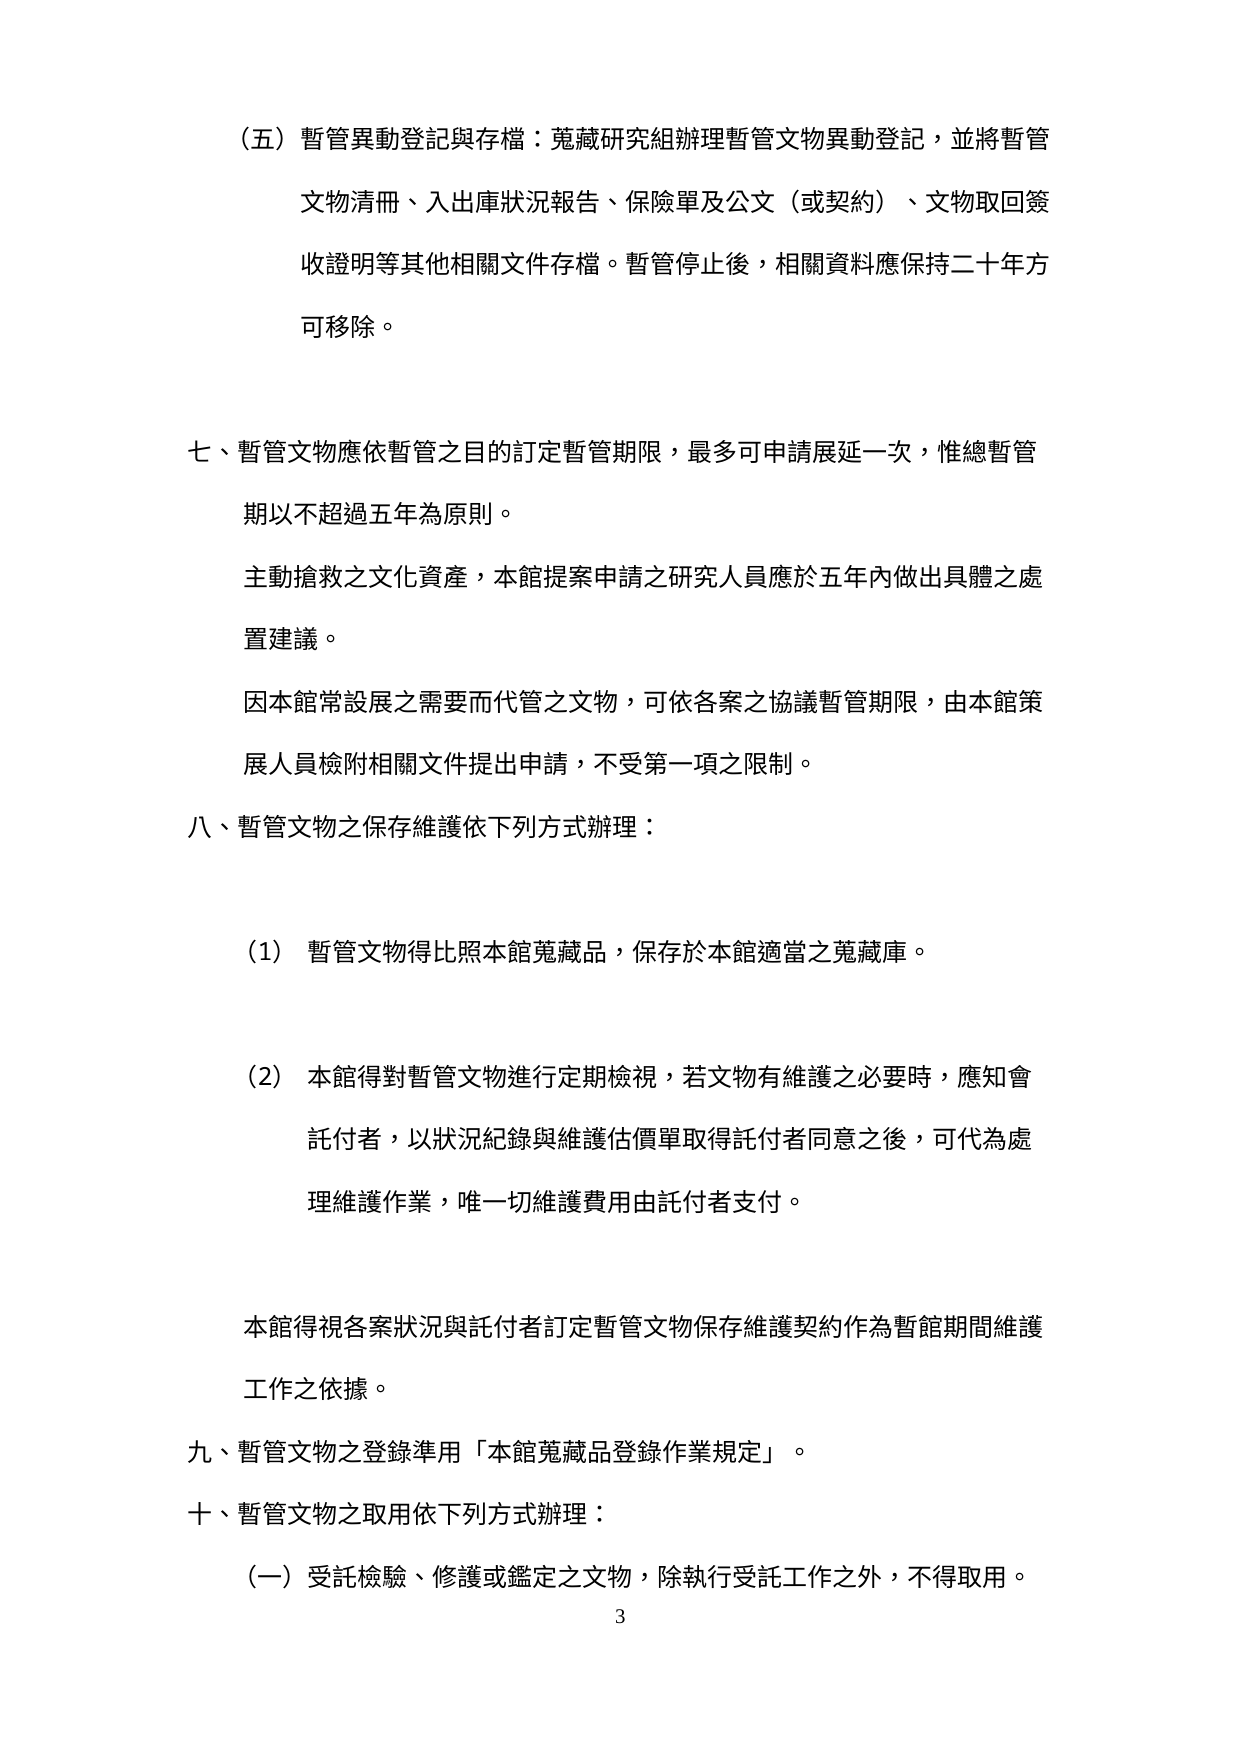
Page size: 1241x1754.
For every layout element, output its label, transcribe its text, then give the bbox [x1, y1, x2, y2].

text 八、暫管文物之保存維護依下列方式辦理： [187, 784, 1053, 846]
text 本館得視各案狀況與託付者訂定暫管文物保存維護契約作為暫館期間維護工作之依據。 [244, 1284, 1053, 1409]
list 本館得對暫管文物進行定期檢視，若文物有維護之必要時，應知會託付者，以狀況紀錄與維護估價單取得託付者同意之後，可代為處理維護作業，唯一切維護費用由託付者支付。 [232, 1034, 1053, 1221]
list 暫管文物得比照本館蒐藏品，保存於本館適當之蒐藏庫。 [232, 909, 1053, 971]
text 七、暫管文物應依暫管之目的訂定暫管期限，最多可申請展延一次，惟總暫管期以不超過五年為原則。 [187, 409, 1053, 534]
text （一）受託檢驗、修護或鑑定之文物，除執行受託工作之外，不得取用。 [232, 1534, 1053, 1596]
text （五）暫管異動登記與存檔：蒐藏研究組辦理暫管文物異動登記，並將暫管文物清冊、入出庫狀況報告、保險單及公文（或契約）、文物取回簽收證明等其他相關文件存檔。暫管停止後，相關資料應保持二十年方可移除。 [225, 96, 1053, 346]
text 十、暫管文物之取用依下列方式辦理： [187, 1471, 1053, 1534]
text 主動搶救之文化資產，本館提案申請之研究人員應於五年內做出具體之處置建議。 [244, 534, 1053, 659]
text 九、暫管文物之登錄準用「本館蒐藏品登錄作業規定」。 [187, 1409, 1053, 1471]
text 因本館常設展之需要而代管之文物，可依各案之協議暫管期限，由本館策展人員檢附相關文件提出申請，不受第一項之限制。 [244, 659, 1053, 784]
